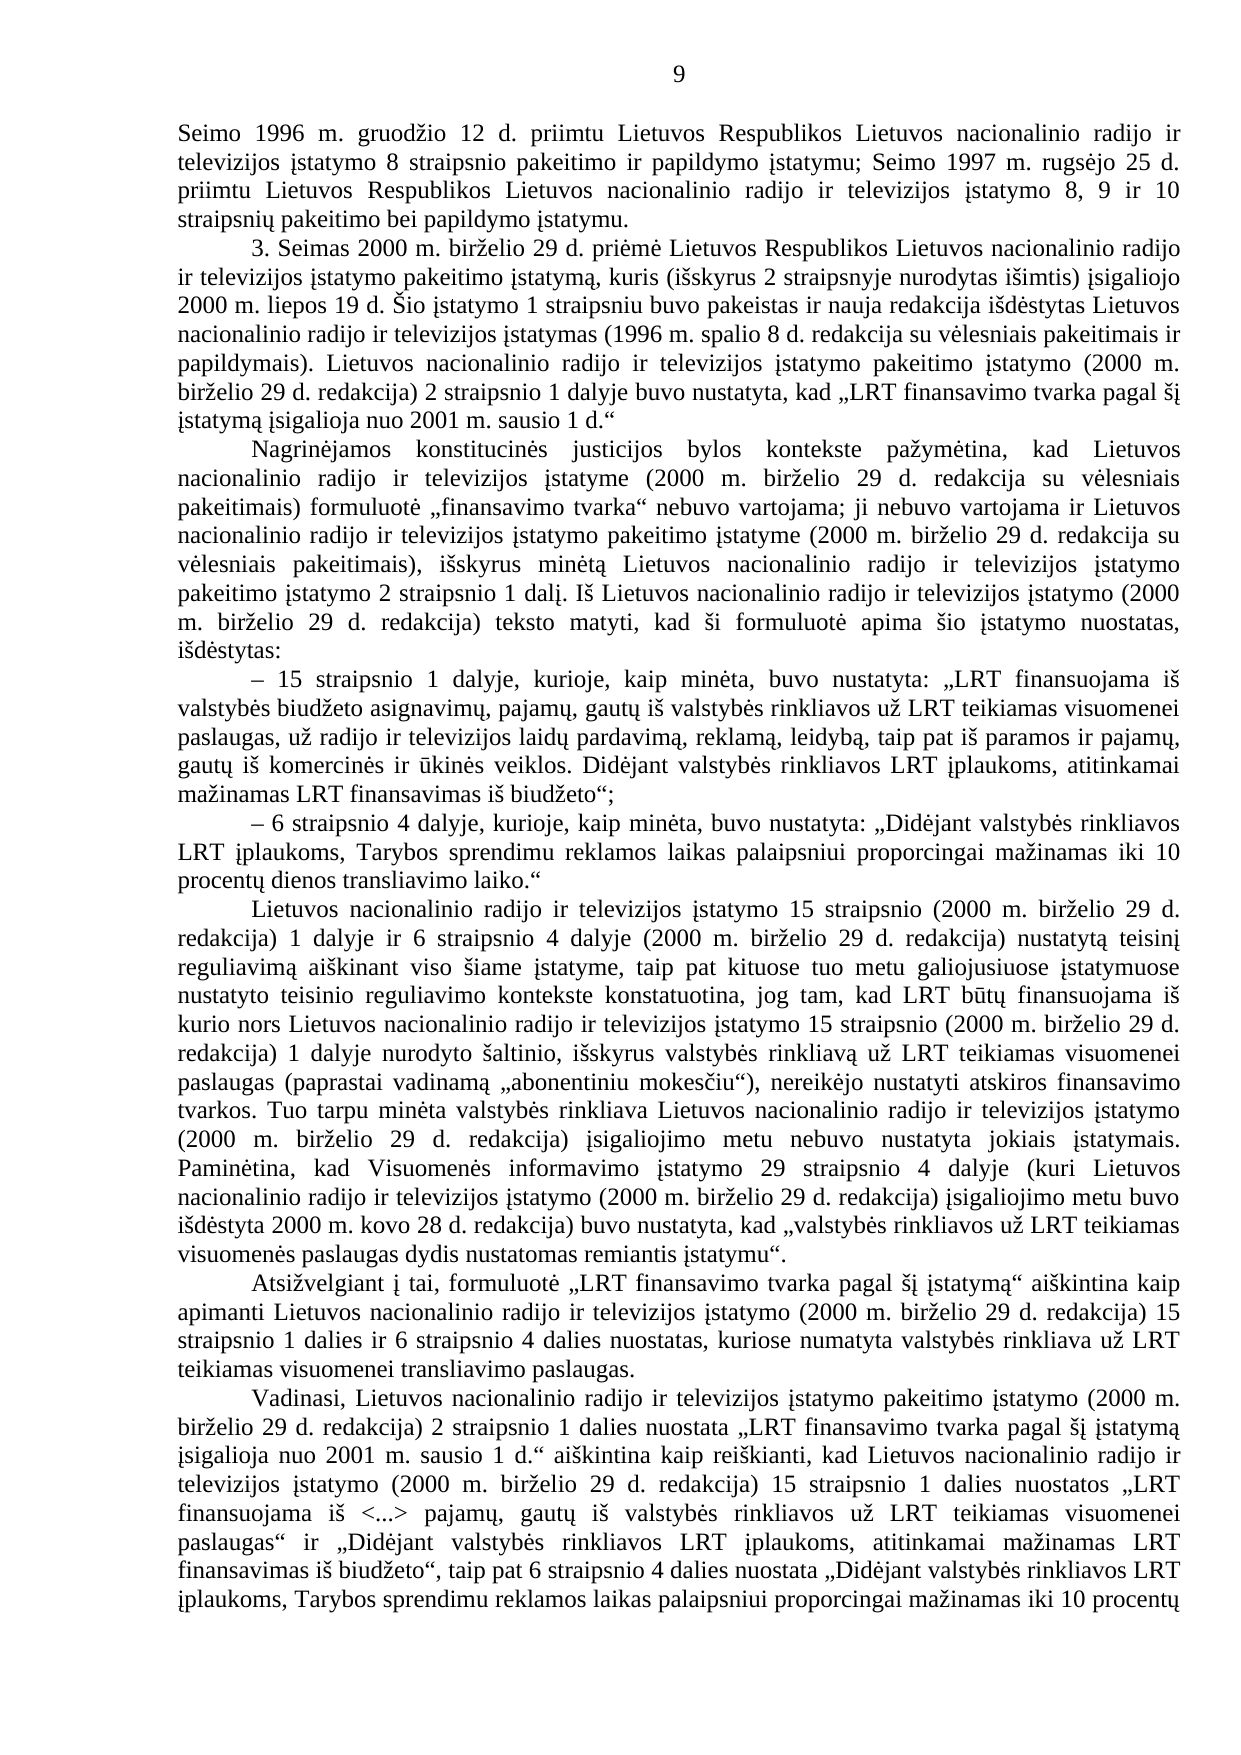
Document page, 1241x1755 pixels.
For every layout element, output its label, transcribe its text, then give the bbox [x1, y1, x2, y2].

text Seimo 1996 m. gruodžio 12 d. priimtu Lietuvos Respublikos Lietuvos nacionalinio radijo ir televizijos įstatymo 8 straipsnio pakeitimo ir papildymo įstatymu; Seimo 1997 m. rugsėjo 25 d. priimtu Lietuvos Respublikos Lietuvos nacionalinio radijo ir televizijos įstatymo 8, 9 ir 10 straipsnių pakeitimo bei papildymo įstatymu. [177, 118, 1181, 233]
text Atsižvelgiant į tai, formuluotė „LRT finansavimo tvarka pagal šį įstatymą“ aiškintina kaip apimanti Lietuvos nacionalinio radijo ir televizijos įstatymo (2000 m. birželio 29 d. redakcija) 15 straipsnio 1 dalies ir 6 straipsnio 4 dalies nuostatas, kuriose numatyta valstybės rinkliava už LRT teikiamas visuomenei transliavimo paslaugas. [177, 1268, 1181, 1383]
text 3. Seimas 2000 m. birželio 29 d. priėmė Lietuvos Respublikos Lietuvos nacionalinio radijo ir televizijos įstatymo pakeitimo įstatymą, kuris (išskyrus 2 straipsnyje nurodytas išimtis) įsigaliojo 2000 m. liepos 19 d. Šio įstatymo 1 straipsniu buvo pakeistas ir nauja redakcija išdėstytas Lietuvos nacionalinio radijo ir televizijos įstatymas (1996 m. spalio 8 d. redakcija su vėlesniais pakeitimais ir papildymais). Lietuvos nacionalinio radijo ir televizijos įstatymo pakeitimo įstatymo (2000 m. birželio 29 d. redakcija) 2 straipsnio 1 dalyje buvo nustatyta, kad „LRT finansavimo tvarka pagal šį įstatymą įsigalioja nuo 2001 m. sausio 1 d.“ [177, 233, 1181, 434]
text Lietuvos nacionalinio radijo ir televizijos įstatymo 15 straipsnio (2000 m. birželio 29 d. redakcija) 1 dalyje ir 6 straipsnio 4 dalyje (2000 m. birželio 29 d. redakcija) nustatytą teisinį reguliavimą aiškinant viso šiame įstatyme, taip pat kituose tuo metu galiojusiuose įstatymuose nustatyto teisinio reguliavimo kontekste konstatuotina, jog tam, kad LRT būtų finansuojama iš kurio nors Lietuvos nacionalinio radijo ir televizijos įstatymo 15 straipsnio (2000 m. birželio 29 d. redakcija) 1 dalyje nurodyto šaltinio, išskyrus valstybės rinkliavą už LRT teikiamas visuomenei paslaugas (paprastai vadinamą „abonentiniu mokesčiu“), nereikėjo nustatyti atskiros finansavimo tvarkos. Tuo tarpu minėta valstybės rinkliava Lietuvos nacionalinio radijo ir televizijos įstatymo (2000 m. birželio 29 d. redakcija) įsigaliojimo metu nebuvo nustatyta jokiais įstatymais. Paminėtina, kad Visuomenės informavimo įstatymo 29 straipsnio 4 dalyje (kuri Lietuvos nacionalinio radijo ir televizijos įstatymo (2000 m. birželio 29 d. redakcija) įsigaliojimo metu buvo išdėstyta 2000 m. kovo 28 d. redakcija) buvo nustatyta, kad „valstybės rinkliavos už LRT teikiamas visuomenės paslaugas dydis nustatomas remiantis įstatymu“. [177, 894, 1181, 1268]
text – 6 straipsnio 4 dalyje, kurioje, kaip minėta, buvo nustatyta: „Didėjant valstybės rinkliavos LRT įplaukoms, Tarybos sprendimu reklamos laikas palaipsniui proporcingai mažinamas iki 10 procentų dienos transliavimo laiko.“ [177, 808, 1181, 894]
text Vadinasi, Lietuvos nacionalinio radijo ir televizijos įstatymo pakeitimo įstatymo (2000 m. birželio 29 d. redakcija) 2 straipsnio 1 dalies nuostata „LRT finansavimo tvarka pagal šį įstatymą įsigalioja nuo 2001 m. sausio 1 d.“ aiškintina kaip reiškianti, kad Lietuvos nacionalinio radijo ir televizijos įstatymo (2000 m. birželio 29 d. redakcija) 15 straipsnio 1 dalies nuostatos „LRT finansuojama iš <...> pajamų, gautų iš valstybės rinkliavos už LRT teikiamas visuomenei paslaugas“ ir „Didėjant valstybės rinkliavos LRT įplaukoms, atitinkamai mažinamas LRT finansavimas iš biudžeto“, taip pat 6 straipsnio 4 dalies nuostata „Didėjant valstybės rinkliavos LRT įplaukoms, Tarybos sprendimu reklamos laikas palaipsniui proporcingai mažinamas iki 10 procentų [177, 1383, 1181, 1613]
text – 15 straipsnio 1 dalyje, kurioje, kaip minėta, buvo nustatyta: „LRT finansuojama iš valstybės biudžeto asignavimų, pajamų, gautų iš valstybės rinkliavos už LRT teikiamas visuomenei paslaugas, už radijo ir televizijos laidų pardavimą, reklamą, leidybą, taip pat iš paramos ir pajamų, gautų iš komercinės ir ūkinės veiklos. Didėjant valstybės rinkliavos LRT įplaukoms, atitinkamai mažinamas LRT finansavimas iš biudžeto“; [177, 664, 1181, 808]
text Nagrinėjamos konstitucinės justicijos bylos kontekste pažymėtina, kad Lietuvos nacionalinio radijo ir televizijos įstatyme (2000 m. birželio 29 d. redakcija su vėlesniais pakeitimais) formuluotė „finansavimo tvarka“ nebuvo vartojama; ji nebuvo vartojama ir Lietuvos nacionalinio radijo ir televizijos įstatymo pakeitimo įstatyme (2000 m. birželio 29 d. redakcija su vėlesniais pakeitimais), išskyrus minėtą Lietuvos nacionalinio radijo ir televizijos įstatymo pakeitimo įstatymo 2 straipsnio 1 dalį. Iš Lietuvos nacionalinio radijo ir televizijos įstatymo (2000 m. birželio 29 d. redakcija) teksto matyti, kad ši formuluotė apima šio įstatymo nuostatas, išdėstytas: [177, 434, 1181, 664]
